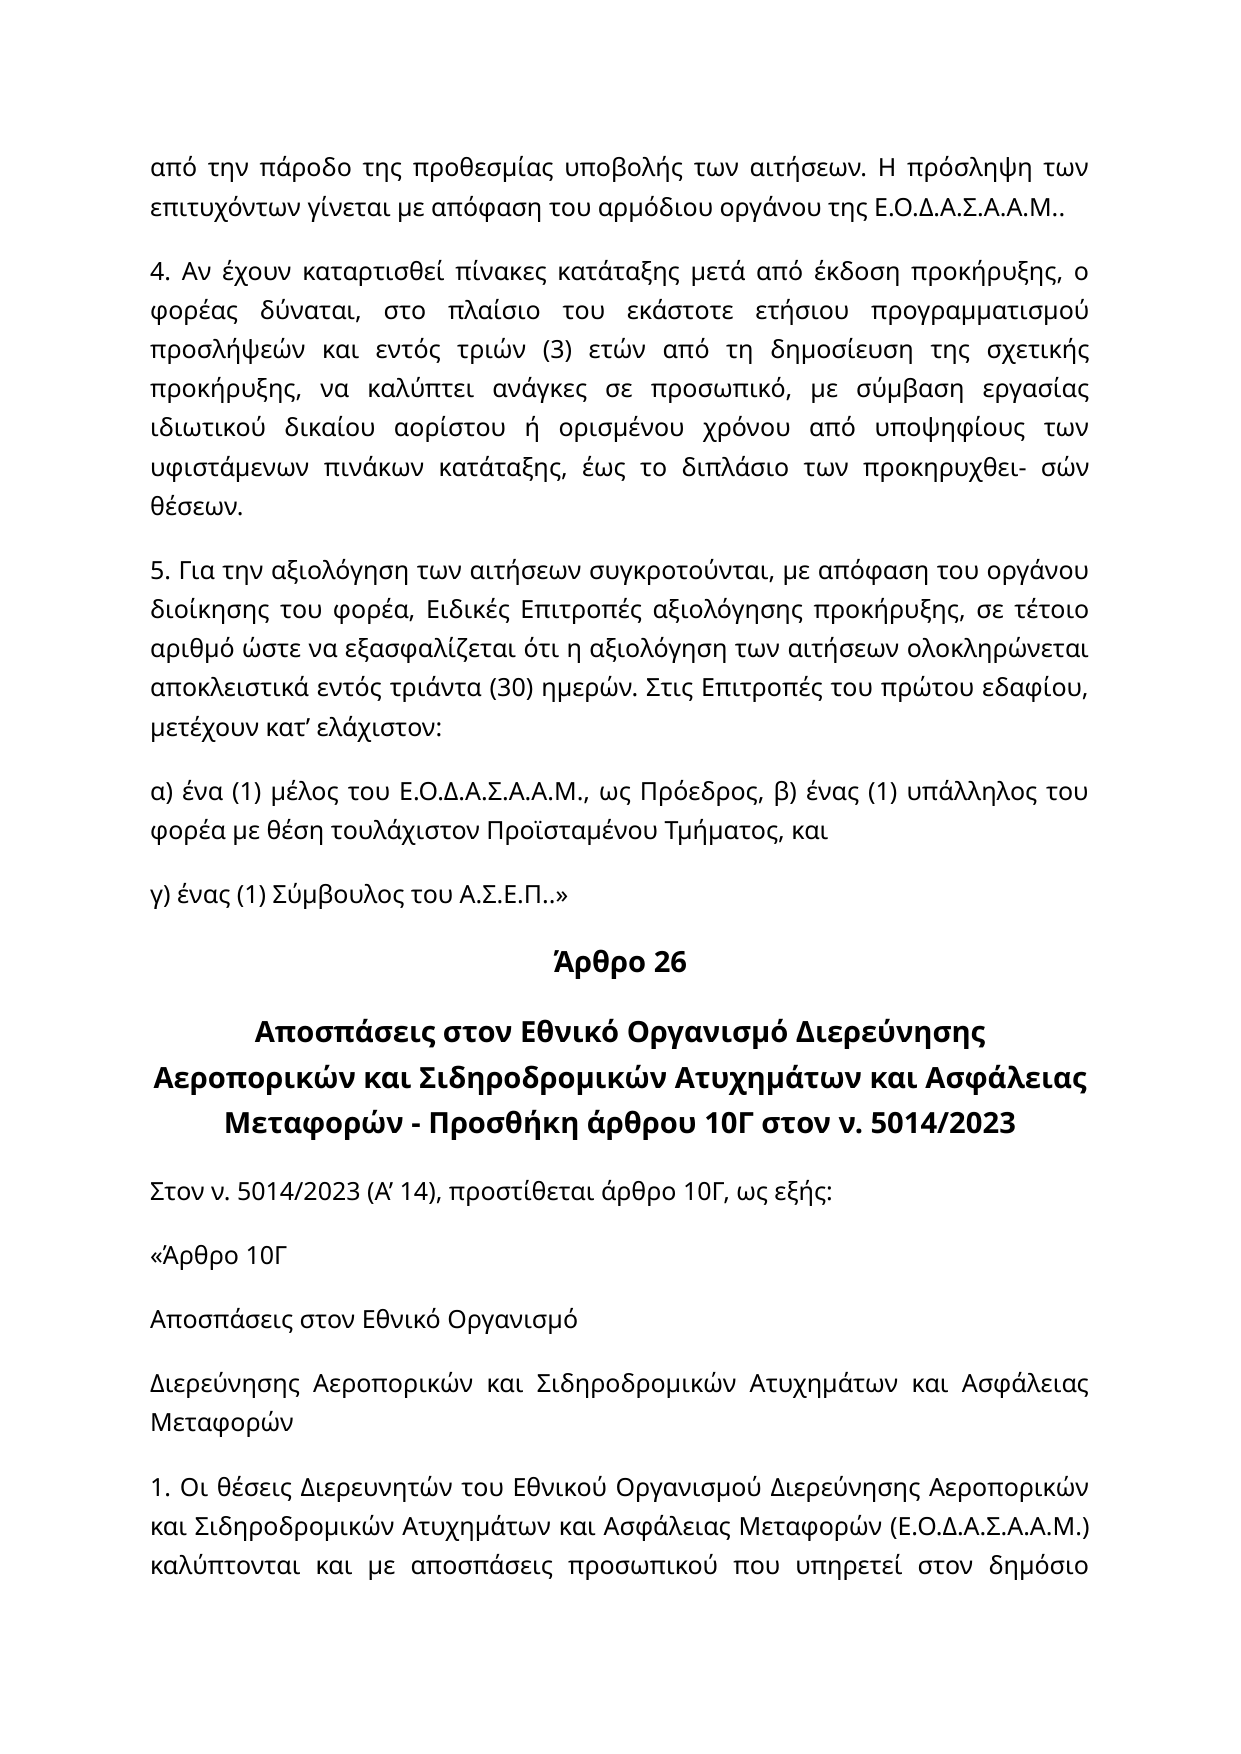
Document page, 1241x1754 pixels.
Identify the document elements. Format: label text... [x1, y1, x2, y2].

text από την πάροδο της προθεσμίας υποβολής των αιτήσεων. Η πρόσληψη των επιτυχόντων γίνεται με απόφαση του αρμόδιου οργάνου της Ε.Ο.Δ.Α.Σ.Α.Α.Μ.. [150, 150, 1090, 223]
text Στον ν. 5014/2023 (Α’ 14), προστίθεται άρθρο 10Γ, ως εξής: [150, 1173, 1090, 1207]
text 4. Αν έχουν καταρτισθεί πίνακες κατάταξης μετά από έκδοση προκήρυξης, ο φορέας δύναται, στο πλαίσιο του εκάστοτε ετήσιου προγραμματισμού προσλήψεών και εντός τριών (3) ετών από τη δημοσίευση της σχετικής προκήρυξης, να καλύπτει ανάγκες σε προσωπικό, με σύμβαση εργασίας ιδιωτικού δικαίου αορίστου ή ορισμένου χρόνου από υποψηφίους των υφιστάμενων πινάκων κατάταξης, έως το διπλάσιο των προκηρυχθει- σών θέσεων. [150, 253, 1090, 522]
text Αποσπάσεις στον Εθνικό Οργανισμό [150, 1302, 1090, 1336]
subtitle Άρθρο 26 [150, 941, 1090, 981]
text Διερεύνησης Αεροπορικών και Σιδηροδρομικών Ατυχημάτων και Ασφάλειας Μεταφορών [150, 1366, 1090, 1439]
text γ) ένας (1) Σύμβουλος του Α.Σ.Ε.Π..» [150, 877, 1090, 911]
text 5. Για την αξιολόγηση των αιτήσεων συγκροτούνται, με απόφαση του οργάνου διοίκησης του φορέα, Ειδικές Επιτροπές αξιολόγησης προκήρυξης, σε τέτοιο αριθμό ώστε να εξασφαλίζεται ότι η αξιολόγηση των αιτήσεων ολοκληρώνεται αποκλειστικά εντός τριάντα (30) ημερών. Στις Επιτροπές του πρώτου εδαφίου, μετέχουν κατ’ ελάχιστον: [150, 552, 1090, 743]
text α) ένα (1) μέλος του Ε.Ο.Δ.Α.Σ.Α.Α.Μ., ως Πρόεδρος, β) ένας (1) υπάλληλος του φορέα με θέση τουλάχιστον Προϊσταμένου Τμήματος, και [150, 773, 1090, 847]
subtitle Αποσπάσεις στον Εθνικό Οργανισμό Διερεύνησης Αεροπορικών και Σιδηροδρομικών Ατυχημάτων και Ασφάλειας Μεταφορών - Προσθήκη άρθρου 10Γ στον ν. 5014/2023 [150, 1011, 1090, 1142]
text 1. Οι θέσεις Διερευνητών του Εθνικού Οργανισμού Διερεύνησης Αεροπορικών και Σιδηροδρομικών Ατυχημάτων και Ασφάλειας Μεταφορών (Ε.Ο.Δ.Α.Σ.Α.Α.Μ.) καλύπτονται και με αποσπάσεις προσωπικού που υπηρετεί στον δημόσιο [150, 1469, 1090, 1582]
text «Άρθρο 10Γ [150, 1237, 1090, 1272]
